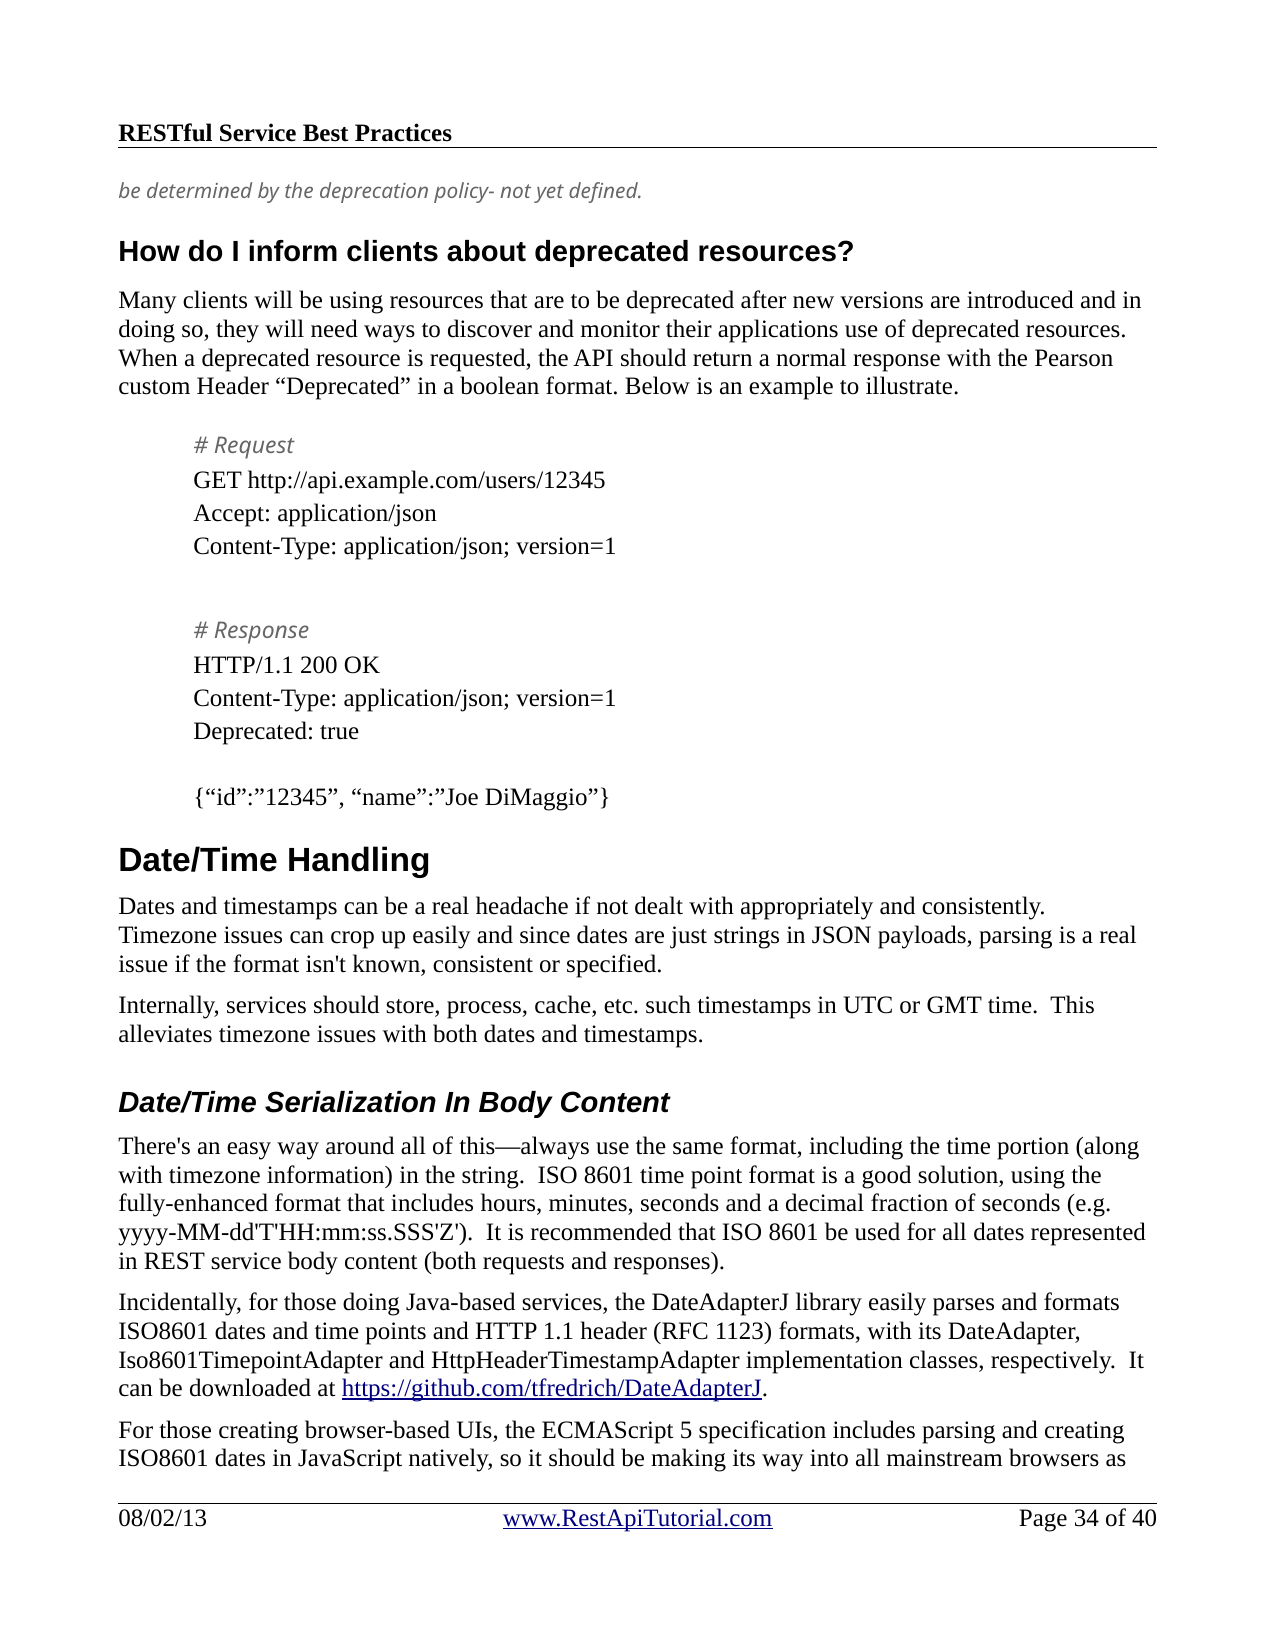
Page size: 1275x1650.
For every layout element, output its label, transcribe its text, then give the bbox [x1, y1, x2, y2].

subtitle # Response [193, 614, 1157, 645]
text Incidentally, for those doing Java-based services, the DateAdapterJ library easily parses and formats ISO8601 dates and time points and HTTP 1.1 header (RFC 1123) formats, with its DateAdapter, Iso8601TimepointAdapter and HttpHeaderTimestampAdapter implementation classes, respectively. It can be downloaded at https://github.com/tfredrich/DateAdapterJ. [118, 1287, 1157, 1402]
text HTTP/1.1 200 OK [193, 650, 1157, 679]
text Content-Type: application/json; version=1 [193, 531, 1157, 560]
text There's an easy way around all of this—always use the same format, including the time portion (along with timezone information) in the string. ISO 8601 time point format is a good solution, using the fully-enhanced format that includes hours, minutes, seconds and a decimal fraction of seconds (e.g. yyyy-MM-dd'T'HH:mm:ss.SSS'Z'). It is recommended that ISO 8601 be used for all dates represented in REST service body content (both requests and responses). [118, 1131, 1157, 1275]
text Many clients will be using resources that are to be deprecated after new versions are introduced and in doing so, they will need ways to discover and monitor their applications use of deprecated resources. When a deprecated resource is requested, the API should return a normal response with the Pearson custom Header “Deprecated” in a boolean format. Below is an example to illustrate. [118, 285, 1157, 400]
text Internally, services should store, process, cache, etc. such timestamps in UTC or GMT time. This alleviates timezone issues with both dates and timestamps. [118, 990, 1157, 1047]
subtitle Date/Time Handling [118, 840, 1157, 879]
subtitle Date/Time Serialization In Body Content [118, 1085, 1157, 1118]
text {“id”:”12345”, “name”:”Joe DiMaggio”} [193, 782, 1157, 811]
subtitle How do I inform clients about deprecated resources? [118, 234, 1157, 268]
text Dates and timestamps can be a real headache if not dealt with appropriately and consistently. Timezone issues can crop up easily and since dates are just strings in JSON payloads, parsing is a real issue if the format isn't known, consistent or specified. [118, 891, 1157, 977]
text be determined by the deprecation policy- not yet defined. [118, 176, 1157, 205]
text Content-Type: application/json; version=1 [193, 683, 1157, 712]
text For those creating browser-based UIs, the ECMAScript 5 specification includes parsing and creating ISO8601 dates in JavaScript natively, so it should be making its way into all mainstream browsers as [118, 1415, 1157, 1472]
text GET http://api.example.com/users/12345 [193, 465, 1157, 494]
subtitle # Request [193, 429, 1157, 461]
text Accept: application/json [193, 498, 1157, 527]
text Deprecated: true [193, 716, 1157, 745]
